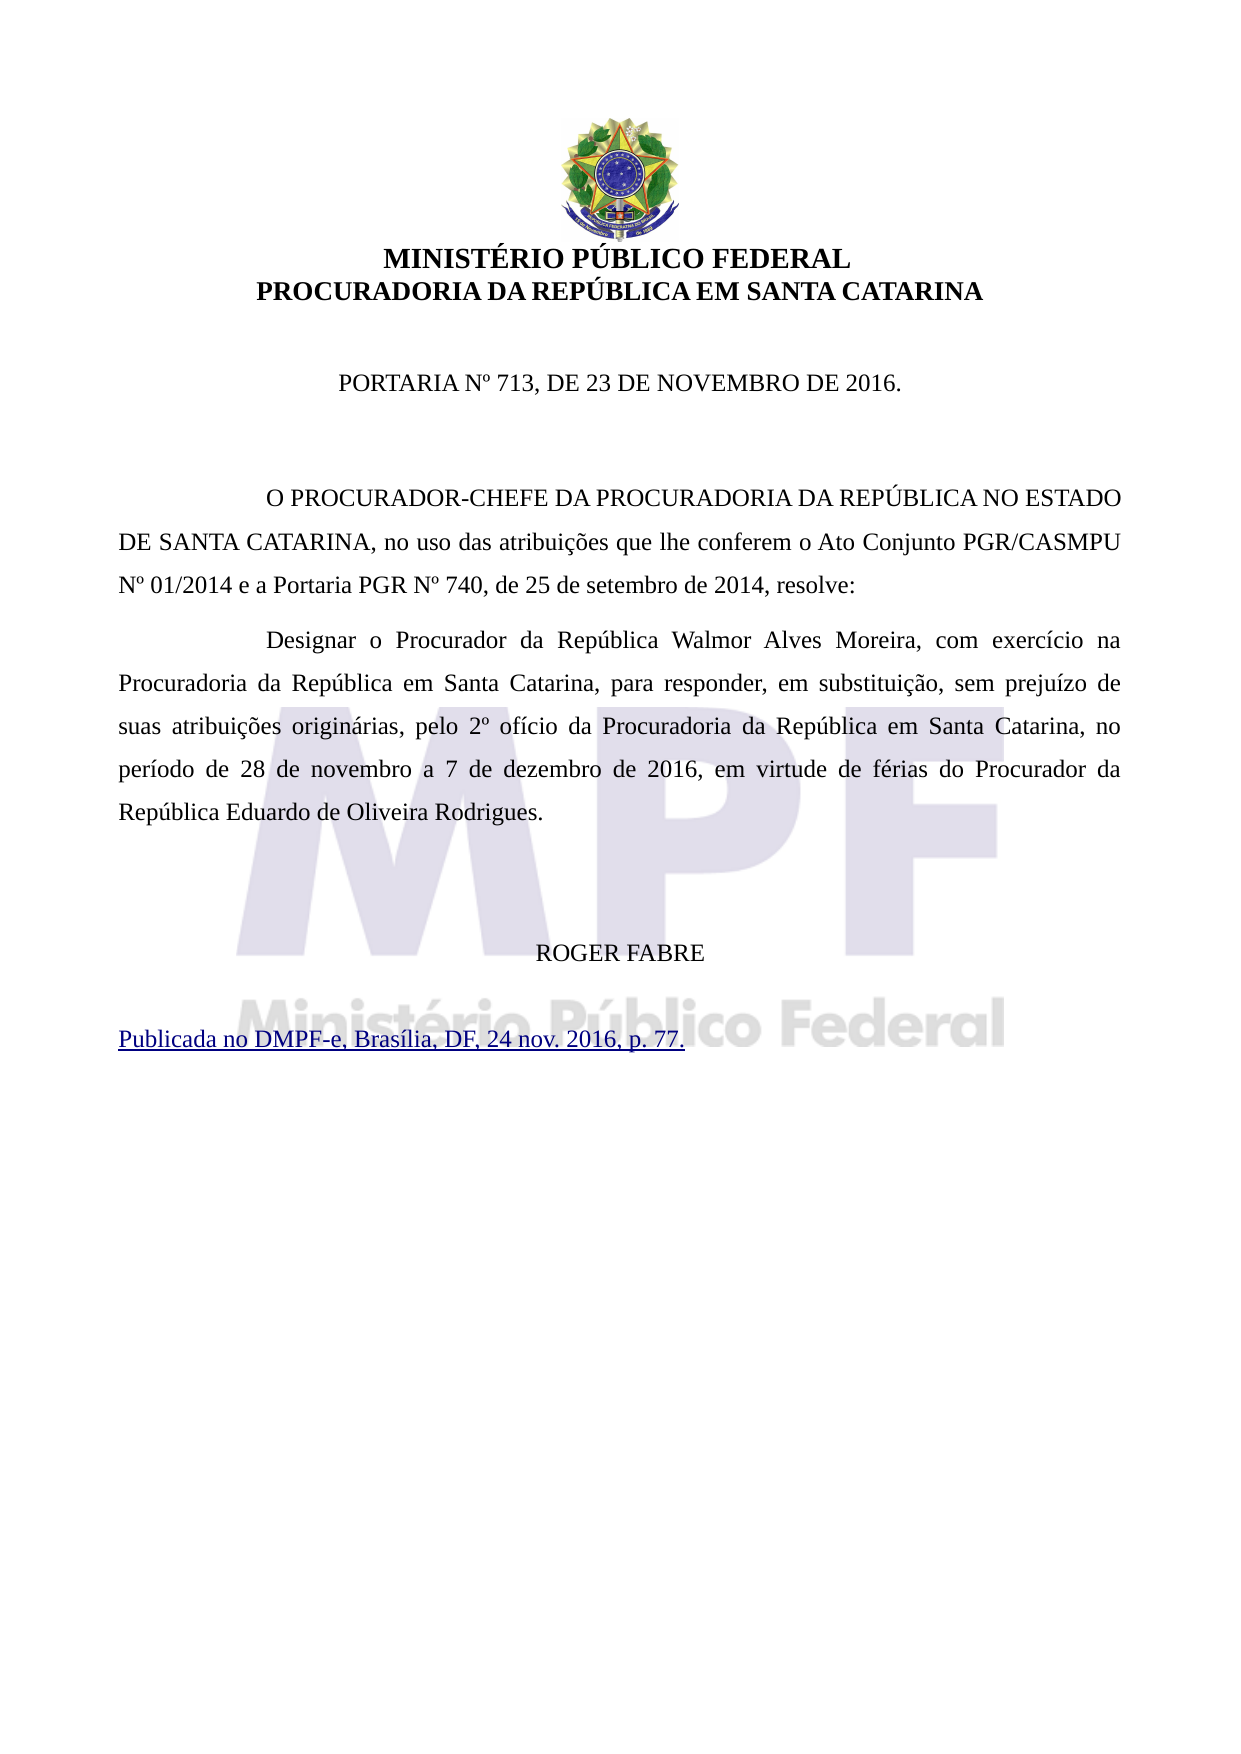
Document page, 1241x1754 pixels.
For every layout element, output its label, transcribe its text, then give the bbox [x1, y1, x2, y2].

text Designar o Procurador da República Walmor Alves Moreira, com exercício na Procuradoria da República em Santa Catarina, para responder, em substituição, sem prejuízo de suas atribuições originárias, pelo 2º ofício da Procuradoria da República em Santa Catarina, no período de 28 de novembro a 7 de dezembro de 2016, em virtude de férias do Procurador da República Eduardo de Oliveira Rodrigues. [118, 625, 1122, 826]
text PROCURADORIA DA REPÚBLICA EM SANTA CATARINA [118, 275, 1122, 306]
text MINISTÉRIO PÚBLICO FEDERAL [118, 176, 1122, 275]
text Publicada no DMPF-e, Brasília, DF, 24 nov. 2016, p. 77. [118, 1024, 1122, 1053]
picture [236, 826, 1004, 938]
text PORTARIA Nº 713, DE 23 DE NOVEMBRO DE 2016. [118, 368, 1122, 397]
picture [236, 967, 1004, 1024]
text O PROCURADOR-CHEFE DA PROCURADORIA DA REPÚBLICA NO ESTADO DE SANTA CATARINA, no uso das atribuições que lhe conferem o Ato Conjunto PGR/CASMPU Nº 01/2014 e a Portaria PGR Nº 740, de 25 de setembro de 2014, resolve: [118, 483, 1122, 598]
text ROGER FABRE [118, 938, 1122, 967]
